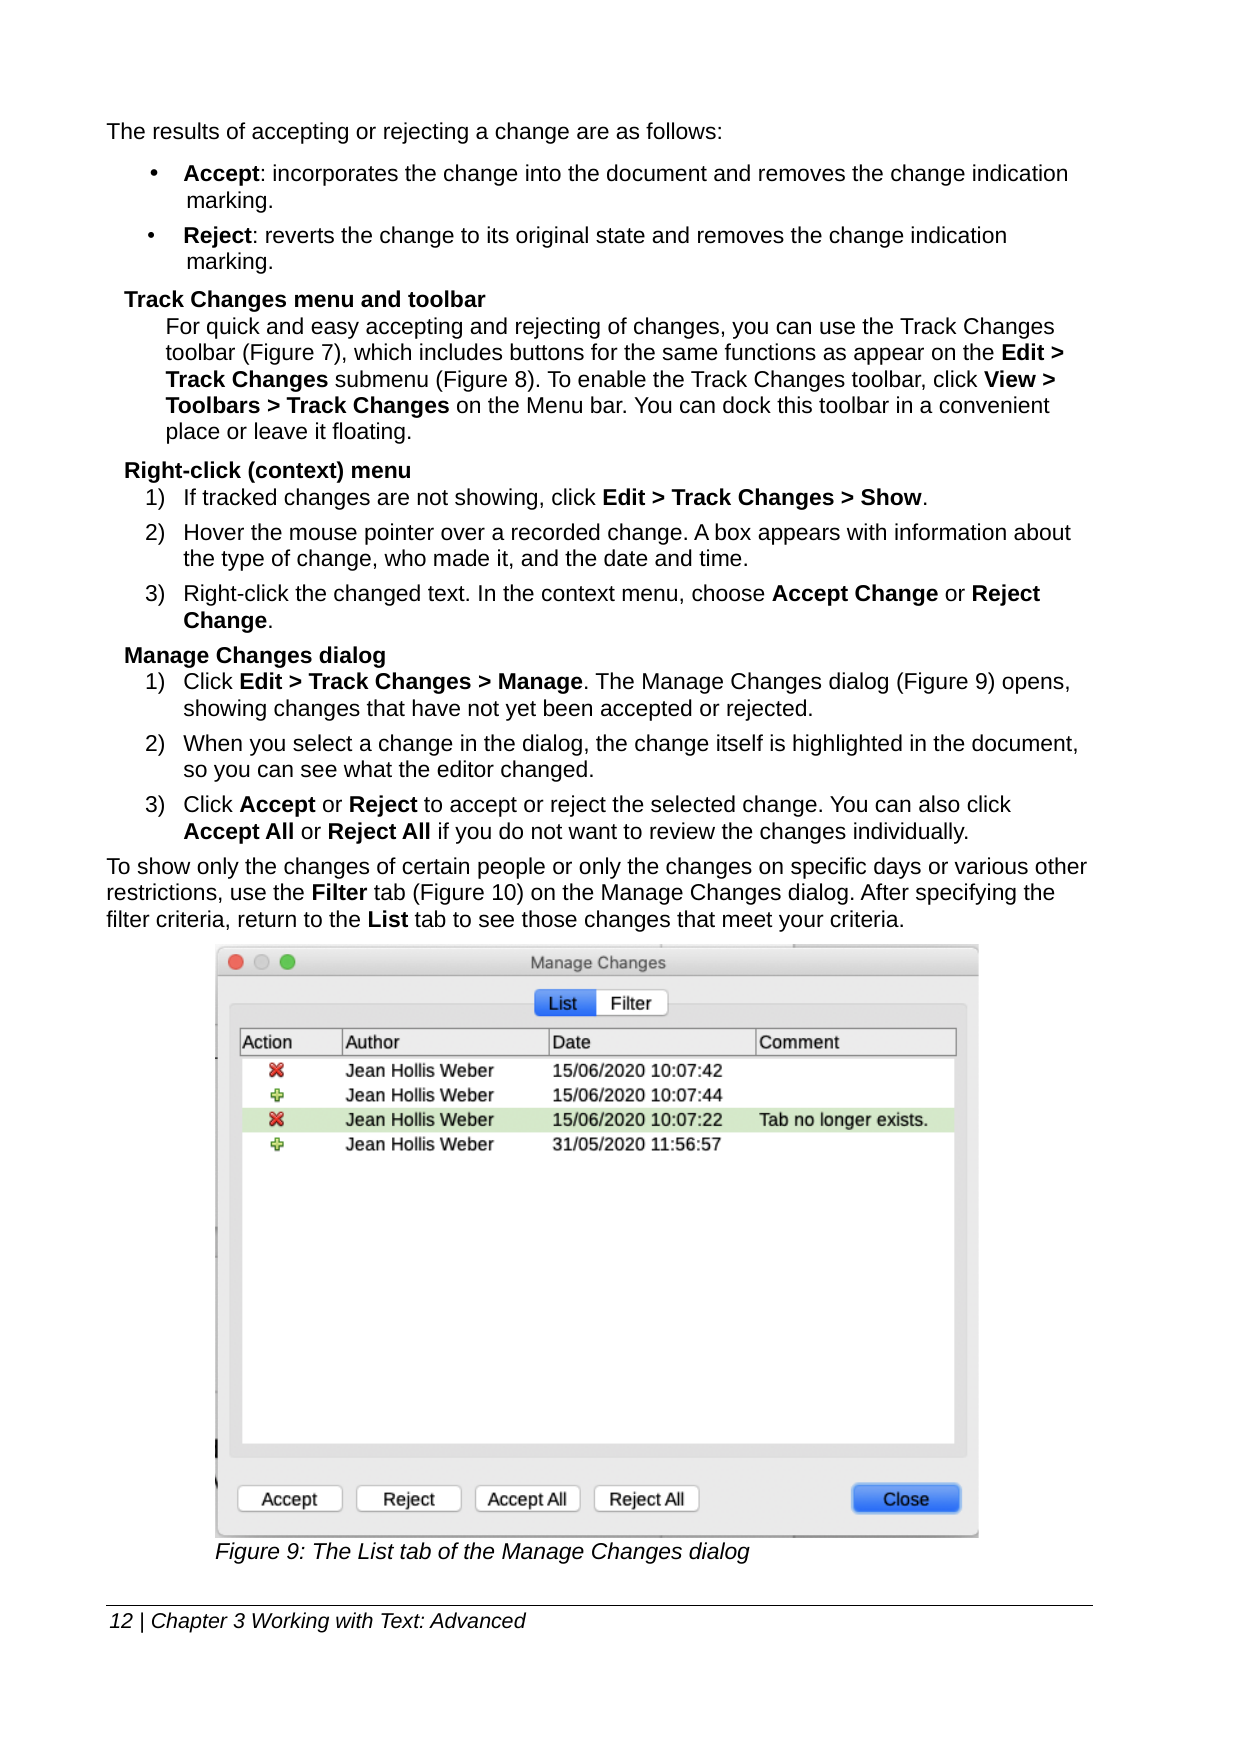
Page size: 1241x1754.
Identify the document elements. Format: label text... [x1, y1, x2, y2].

text For quick and easy accepting and rejecting of changes, you can use the Track Changes toolbar (Figure 7), which includes buttons for the same functions as appear on the Edit > Track Changes submenu (Figure 8). To enable the Track Changes toolbar, click View > Toolbars > Track Changes on the Menu bar. You can dock this toolbar in a convenient place or leave it floating. [165, 313, 1093, 444]
picture [215, 944, 979, 1538]
list Click Edit > Track Changes > Manage. The Manage Changes dialog (Figure 9) opens, showing changes that have not yet been accepted or rejected. [165, 668, 1093, 721]
list Right-click the changed text. In the context menu, choose Accept Change or Reject Change. [165, 580, 1093, 633]
text Figure 9: The List tab of the Manage Changes dialog [215, 944, 984, 1564]
text To show only the changes of certain people or only the changes on specific days or various other restrictions, use the Filter tab (Figure 10) on the Manage Changes dialog. After specifying the filter criteria, return to the List tab to see those changes that meet your criteria. [106, 853, 1093, 932]
list Accept: incorporates the change into the document and removes the change indication marking. [144, 157, 1093, 213]
list The results of accepting or rejecting a change are as follows: [106, 118, 1093, 144]
list If tracked changes are not showing, click Edit > Track Changes > Show. [165, 483, 1093, 510]
text Manage Changes dialog [124, 642, 1093, 668]
text Track Changes menu and toolbar [124, 286, 1093, 313]
list Reject: reverts the change to its original state and removes the change indication marking. [144, 219, 1093, 278]
text Right-click (context) menu [124, 457, 1093, 483]
list Hover the mouse pointer over a recorded change. A box appears with information about the type of change, who made it, and the date and time. [165, 519, 1093, 571]
list When you select a change in the dialog, the change itself is highlighted in the document, so you can see what the editor changed. [165, 730, 1093, 782]
list Click Accept or Reject to accept or reject the selected change. You can also click Accept All or Reject All if you do not want to review the changes individually. [165, 791, 1093, 844]
